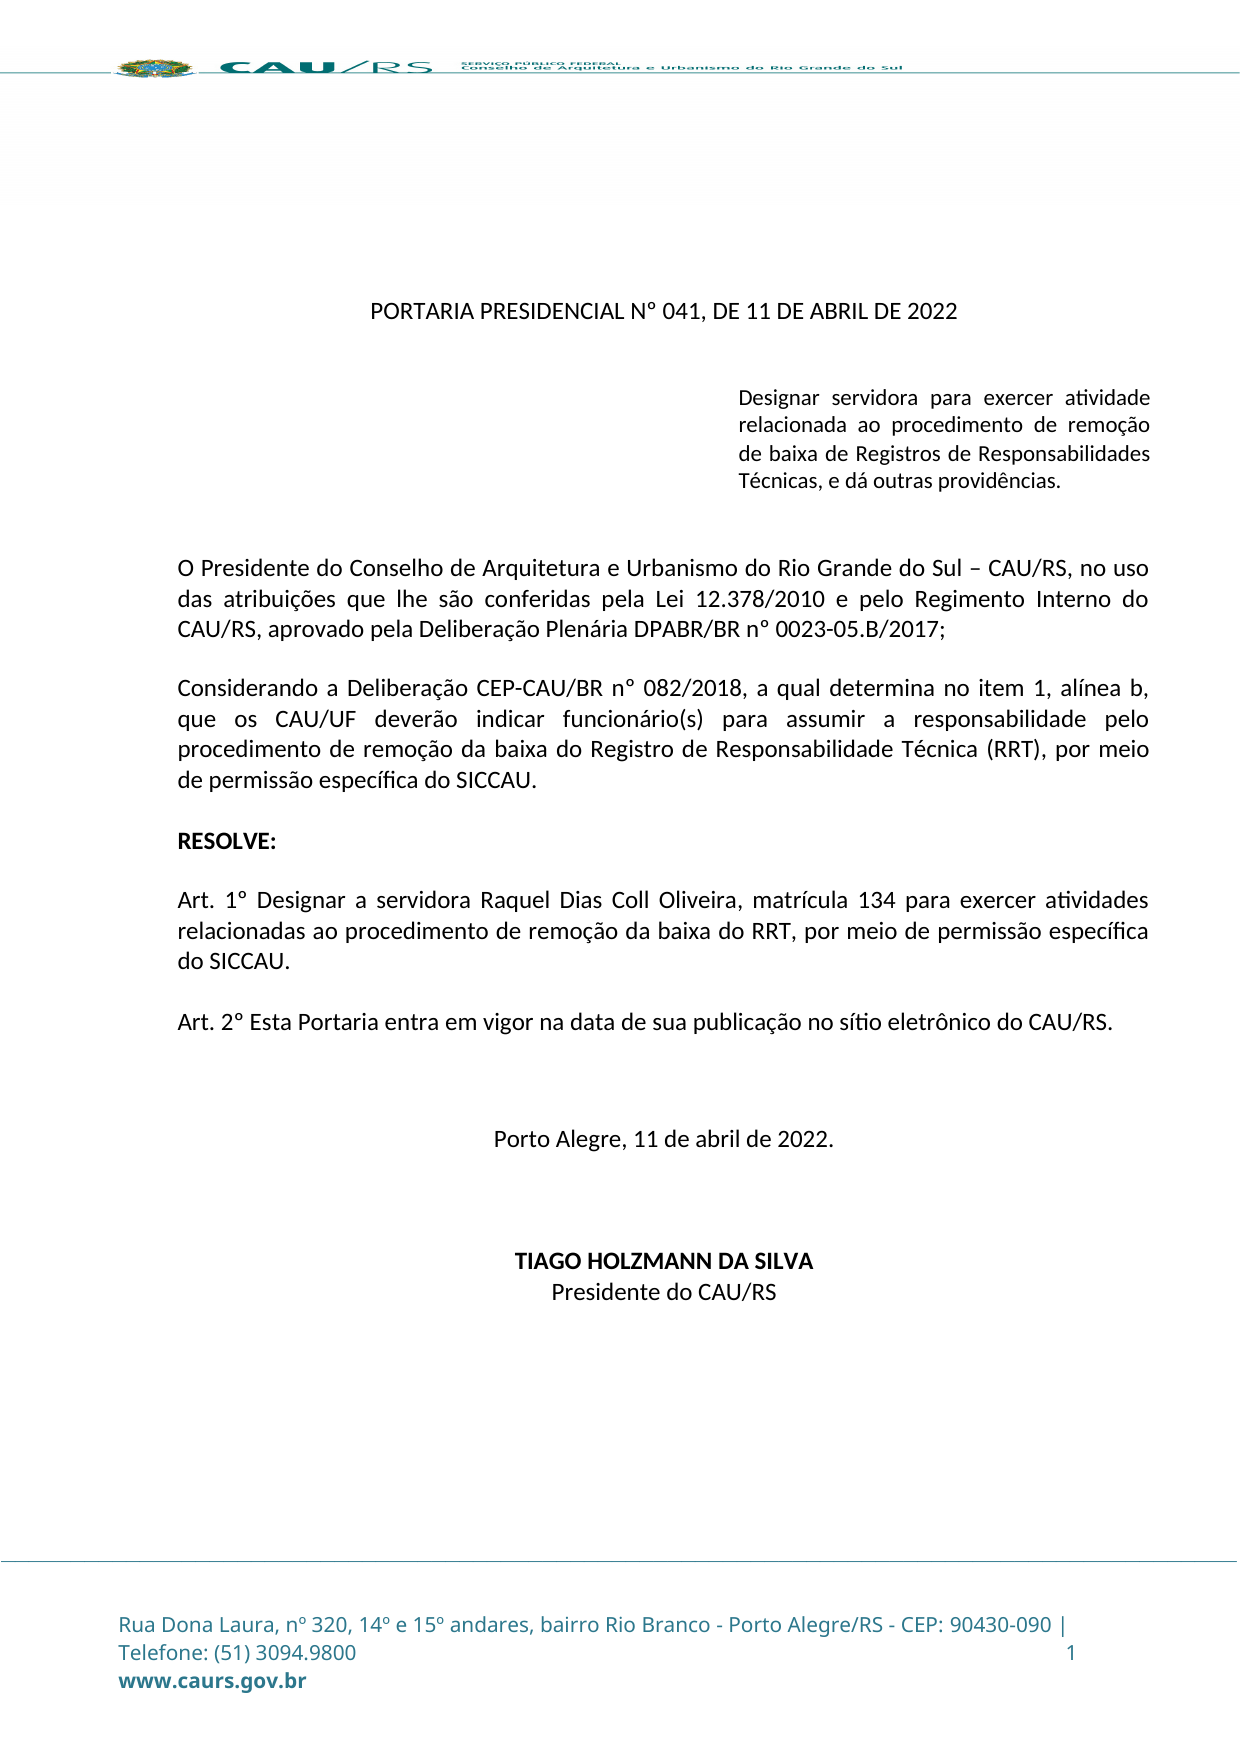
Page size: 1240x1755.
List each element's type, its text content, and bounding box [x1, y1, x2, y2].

text Considerando a Deliberação CEP-CAU/BR nº 082/2018, a qual determina no item 1, alínea b, que os CAU/UF deverão indicar funcionário(s) para assumir a responsabilidade pelo procedimento de remoção da baixa do Registro de Responsabilidade Técnica (RRT), por meio de permissão específica do SICCAU. [177, 672, 1151, 794]
text Porto Alegre, 11 de abril de 2022. [177, 1123, 1151, 1154]
text Designar servidora para exercer atividade relacionada ao procedimento de remoção de baixa de Registros de Responsabilidades Técnicas, e dá outras providências. [738, 383, 1151, 495]
text Art. 1º Designar a servidora Raquel Dias Coll Oliveira, matrícula 134 para exercer atividades relacionadas ao procedimento de remoção da baixa do RRT, por meio de permissão específica do SICCAU. [177, 884, 1151, 976]
text Presidente do CAU/RS [177, 1276, 1151, 1306]
text O Presidente do Conselho de Arquitetura e Urbanismo do Rio Grande do Sul – CAU/RS, no uso das atribuições que lhe são conferidas pela Lei 12.378/2010 e pelo Regimento Interno do CAU/RS, aprovado pela Deliberação Plenária DPABR/BR nº 0023-05.B/2017; [177, 552, 1151, 644]
text Art. 2º Esta Portaria entra em vigor na data de sua publicação no sítio eletrônico do CAU/RS. [177, 1006, 1151, 1037]
text TIAGO HOLZMANN DA SILVA [177, 1245, 1151, 1276]
text PORTARIA PRESIDENCIAL Nº 041, DE 11 DE ABRIL DE 2022 [177, 295, 1151, 326]
text RESOLVE: [177, 825, 1151, 856]
